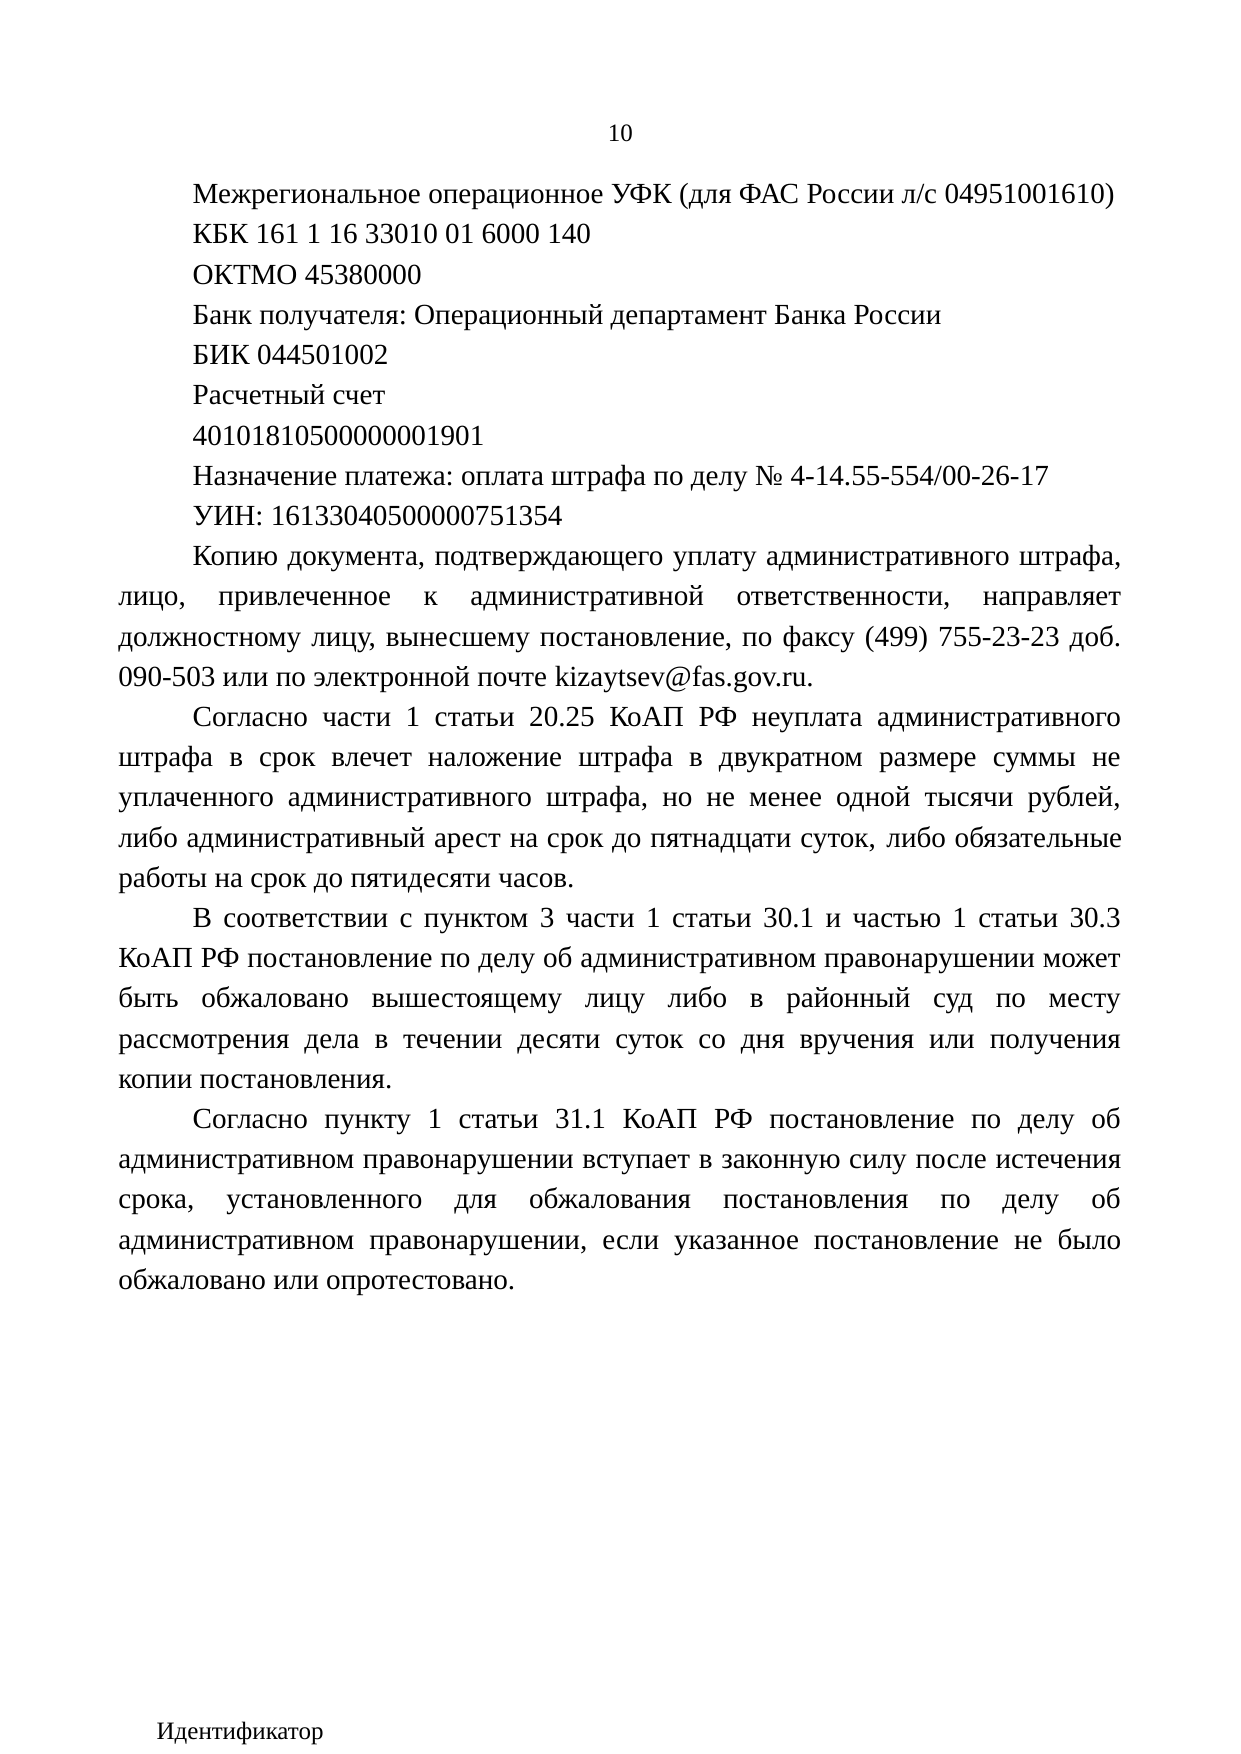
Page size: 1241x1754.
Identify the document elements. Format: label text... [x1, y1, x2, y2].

text Межрегиональное операционное УФК (для ФАС России л/с 04951001610) [118, 176, 1122, 210]
text КБК 161 1 16 33010 01 6000 140 [118, 217, 1122, 250]
text В соответствии с пунктом 3 части 1 статьи 30.1 и частью 1 статьи 30.3 КоАП РФ постановление по делу об административном правонарушении может быть обжаловано вышестоящему лицу либо в районный суд по месту рассмотрения дела в течении десяти суток со дня вручения или получения копии постановления. [118, 900, 1122, 1094]
text ОКТМО 45380000 [118, 257, 1122, 290]
text Согласно пункту 1 статьи 31.1 КоАП РФ постановление по делу об административном правонарушении вступает в законную силу после истечения срока, установленного для обжалования постановления по делу об административном правонарушении, если указанное постановление не было обжаловано или опротестовано. [118, 1101, 1122, 1296]
text УИН: 16133040500000751354 [118, 498, 1122, 532]
text Банк получателя: Операционный департамент Банка России [118, 297, 1122, 331]
text Копию документа, подтверждающего уплату административного штрафа, лицо, привлеченное к административной ответственности, направляет должностному лицу, вынесшему постановление, по факсу (499) 755-23-23 доб. 090-503 или по электронной почте kizaytsev@fas.gov.ru. [118, 538, 1122, 692]
text 40101810500000001901 [118, 418, 1122, 451]
text Расчетный счет [118, 377, 1122, 411]
text Согласно части 1 статьи 20.25 КоАП РФ неуплата административного штрафа в срок влечет наложение штрафа в двукратном размере суммы не уплаченного административного штрафа, но не менее одной тысячи рублей, либо административный арест на срок до пятнадцати суток, либо обязательные работы на срок до пятидесяти часов. [118, 699, 1122, 893]
text БИК 044501002 [118, 337, 1122, 371]
text Назначение платежа: оплата штрафа по делу № 4-14.55-554/00-26-17 [118, 458, 1122, 491]
